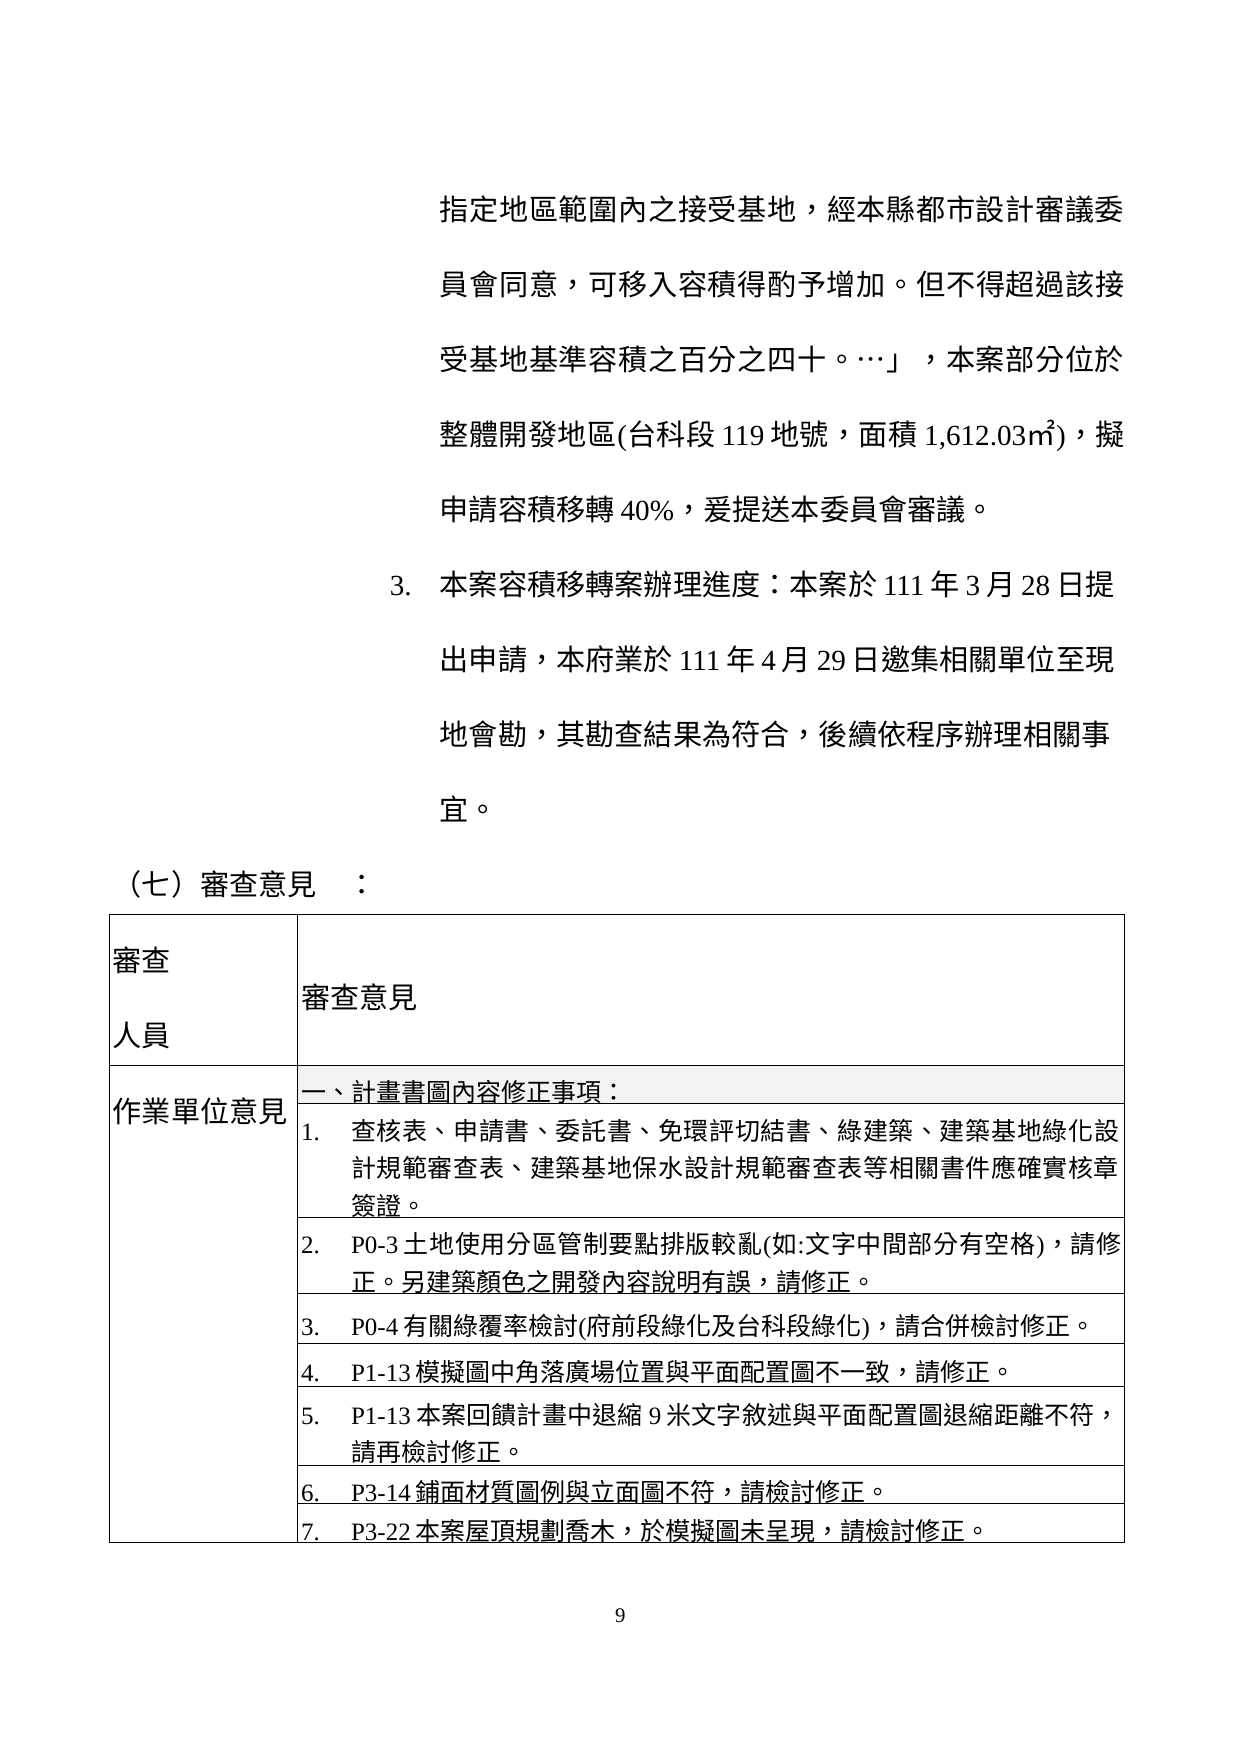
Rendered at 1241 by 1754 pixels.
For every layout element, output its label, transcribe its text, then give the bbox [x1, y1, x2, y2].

table_cell 一、計畫書圖內容修正事項： [298, 1066, 1124, 1103]
table_cell 作業單位意見 [110, 1066, 297, 1542]
table_cell P1-13本案回饋計畫中退縮9米文字敘述與平面配置圖退縮距離不符，請再檢討修正。 [298, 1387, 1124, 1465]
table_cell P3-14鋪面材質圖例與立面圖不符，請檢討修正。 [298, 1466, 1124, 1503]
table_cell P1-13模擬圖中角落廣場位置與平面配置圖不一致，請修正。 [298, 1344, 1124, 1386]
table_header 審查 人員 [110, 915, 297, 1065]
table_cell P3-22本案屋頂規劃喬木，於模擬圖未呈現，請檢討修正。 [298, 1504, 1124, 1542]
table_cell 指定地區範圍內之接受基地，經本縣都市設計審議委員會同意，可移入容積得酌予增加。但不得超過該接受基地基準容積之百分之四十。…」，本案部分位於整體開發地區(台科段119地號，面積1,612.03㎡)，擬申請容積移轉40%，爰提送本委員會審議。 本案容積移轉案辦理進度：本案於111年3月28日提出申請，本府業於111年4月29日邀集相關單位至現地會勘，其勘查結果為符合，後續依程序辦理相關事宜。 [378, 164, 1136, 839]
table_header 審查意見 [298, 915, 1124, 1065]
table_cell （七） [101, 839, 201, 914]
table_cell ： [349, 839, 378, 914]
table_cell 查核表、申請書、委託書、免環評切結書、綠建築、建築基地綠化設計規範審查表、建築基地保水設計規範審查表等相關書件應確實核章簽證。 [298, 1104, 1124, 1217]
table_cell 審查意見 [201, 839, 349, 914]
table_cell P0-3土地使用分區管制要點排版較亂(如:文字中間部分有空格)，請修正。另建築顏色之開發內容說明有誤，請修正。 [298, 1218, 1124, 1293]
table_cell [349, 164, 378, 839]
table_cell [378, 839, 1136, 914]
table_cell P0-4有關綠覆率檢討(府前段綠化及台科段綠化)，請合併檢討修正。 [298, 1294, 1124, 1343]
table_cell （六） [101, 164, 201, 839]
table_cell 說明 [201, 164, 349, 839]
